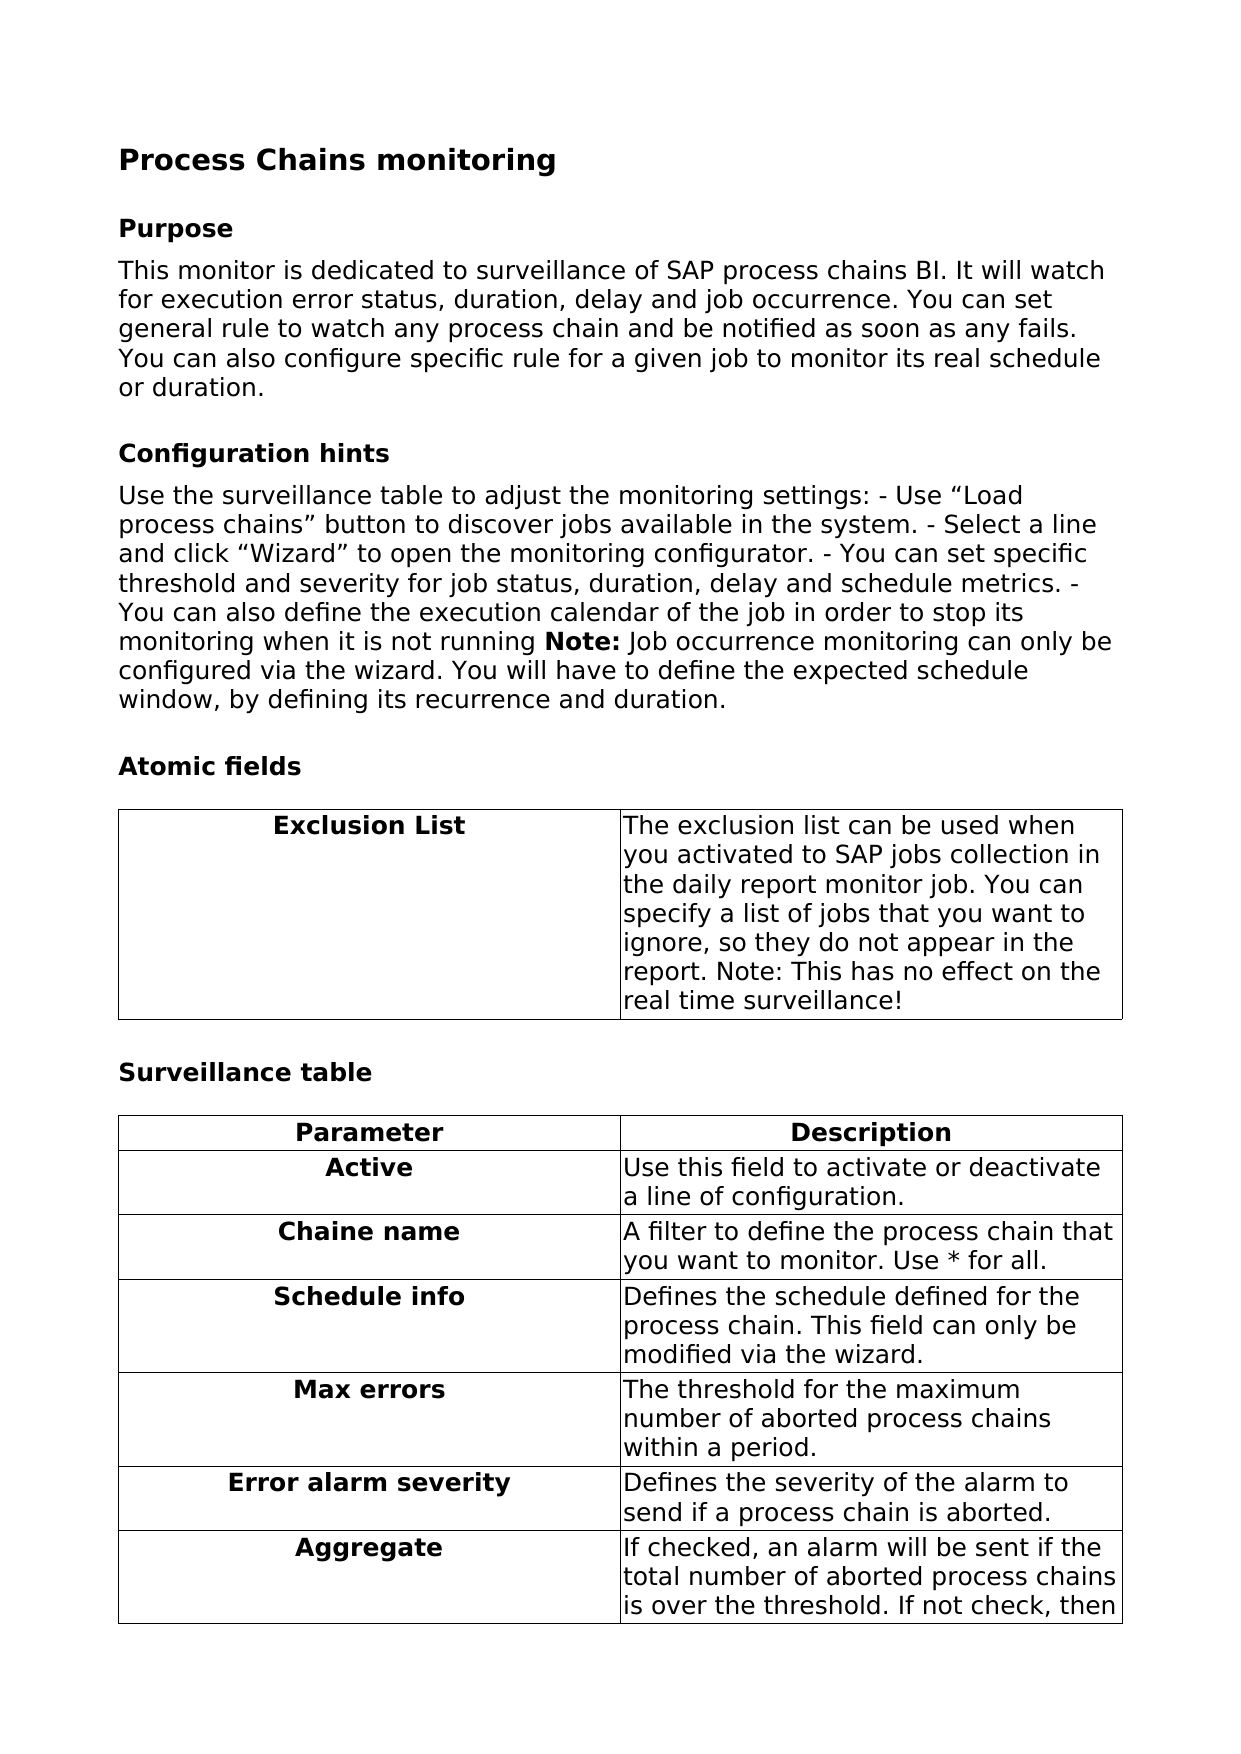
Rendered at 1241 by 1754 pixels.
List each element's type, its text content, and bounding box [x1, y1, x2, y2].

text Use the surveillance table to adjust the monitoring settings: - Use “Load process chains” button to discover jobs available in the system. - Select a line and click “Wizard” to open the monitoring configurator. - You can set specific threshold and severity for job status, duration, delay and schedule metrics. - You can also define the execution calendar of the job in order to stop its monitoring when it is not running Note: Job occurrence monitoring can only be configured via the wizard. You will have to define the expected schedule window, by defining its recurrence and duration. [118, 481, 1122, 714]
table_cell Defines the severity of the alarm to send if a process chain is aborted. [621, 1467, 1122, 1530]
text This monitor is dedicated to surveillance of SAP process chains BI. It will watch for execution error status, duration, delay and job occurrence. You can set general rule to watch any process chain and be notified as soon as any fails. You can also configure specific rule for a given job to monitor its real schedule or duration. [118, 256, 1122, 402]
subtitle Process Chains monitoring [118, 143, 1122, 177]
table_cell The threshold for the maximum number of aborted process chains within a period. [621, 1373, 1122, 1466]
subtitle Surveillance table [118, 1058, 1122, 1088]
table_cell Active [119, 1151, 620, 1214]
subtitle Atomic fields [118, 752, 1122, 781]
table_cell A filter to define the process chain that you want to monitor. Use * for all. [621, 1215, 1122, 1279]
table_cell Use this field to activate or deactivate a line of configuration. [621, 1151, 1122, 1214]
subtitle Purpose [118, 214, 1122, 244]
table_header Exclusion List [119, 810, 620, 1019]
table_cell Schedule info [119, 1280, 620, 1372]
table_cell Aggregate [119, 1531, 620, 1623]
table_header Description [621, 1116, 1122, 1150]
table_header Parameter [119, 1116, 620, 1150]
table_cell Max errors [119, 1373, 620, 1466]
table_cell Error alarm severity [119, 1467, 620, 1530]
table_cell Chaine name [119, 1215, 620, 1279]
subtitle Configuration hints [118, 439, 1122, 469]
table_header The exclusion list can be used when you activated to SAP jobs collection in the daily report monitor job. You can specify a list of jobs that you want to ignore, so they do not appear in the report. Note: This has no effect on the real time surveillance! [621, 810, 1122, 1019]
table_cell Defines the schedule defined for the process chain. This field can only be modified via the wizard. [621, 1280, 1122, 1372]
table_cell If checked, an alarm will be sent if the total number of aborted process chains is over the threshold. If not check, then [621, 1531, 1122, 1623]
